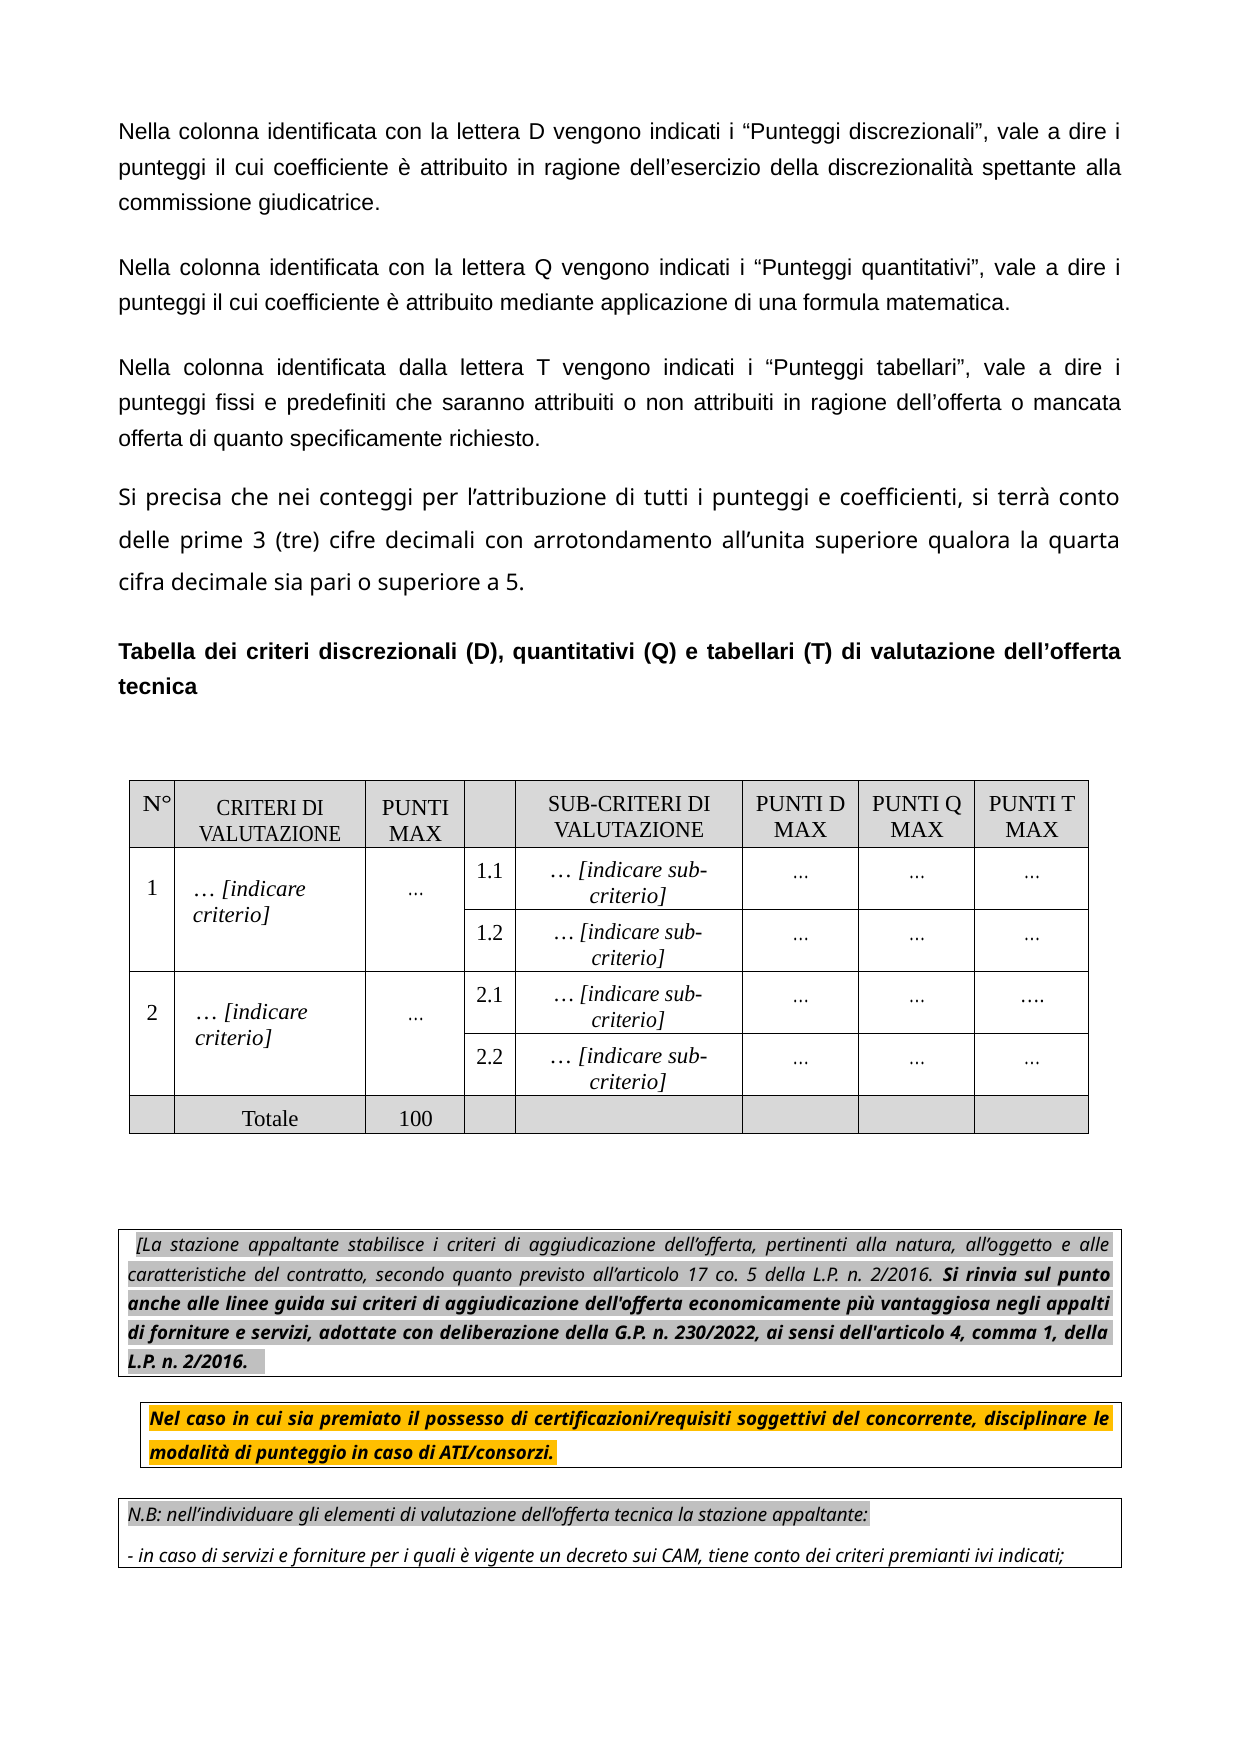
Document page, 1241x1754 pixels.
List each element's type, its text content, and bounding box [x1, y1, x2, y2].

table_cell [975, 1096, 1088, 1133]
table_cell 100 [366, 1096, 464, 1133]
table_cell … [859, 910, 974, 971]
text Nella colonna identificata dalla lettera T vengono indicati i “Punteggi tabellari”, vale a dire i punteggi fissi e predefiniti che saranno attribuiti o non attribuiti in ragione dell’offerta o mancata offerta di quanto specificamente richiesto. [118, 354, 1122, 451]
table_cell 2.2 [465, 1034, 515, 1094]
table_cell … [indicare sub-criterio] [516, 972, 742, 1032]
table_cell … [366, 848, 464, 971]
table_header PUNTI Q MAX [859, 781, 974, 847]
table_cell … [859, 848, 974, 909]
table_header [465, 781, 515, 847]
table_header CRITERI DI VALUTAZIONE [175, 781, 365, 847]
table_cell … [859, 972, 974, 1032]
table_cell … [859, 1034, 974, 1094]
table_cell … [743, 1034, 858, 1094]
table_cell 1.1 [465, 848, 515, 909]
table_cell … [indicare criterio] [175, 848, 365, 971]
text Nella colonna identificata con la lettera D vengono indicati i “Punteggi discrezionali”, vale a dire i punteggi il cui coefficiente è attribuito in ragione dell’esercizio della discrezionalità spettante alla commissione giudicatrice. [118, 118, 1122, 216]
table_cell Totale [175, 1096, 365, 1133]
table_cell … [indicare sub-criterio] [516, 910, 742, 971]
text - in caso di servizi e forniture per i quali è vigente un decreto sui CAM, tiene conto dei criteri premianti ivi indicati; [119, 1539, 1121, 1567]
text Nel caso in cui sia premiato il possesso di certificazioni/requisiti soggettivi del concorrente, disciplinare le modalità di punteggio in caso di ATI/consorzi. [141, 1403, 1121, 1467]
table_cell 2 [130, 972, 174, 1094]
table_cell 1.2 [465, 910, 515, 971]
table_cell … [indicare sub-criterio] [516, 848, 742, 909]
text Si precisa che nei conteggi per l’attribuzione di tutti i punteggi e coefficienti, si terrà conto delle prime 3 (tre) cifre decimali con arrotondamento all’unita superiore qualora la quarta cifra decimale sia pari o superiore a 5. [118, 481, 1122, 597]
table_cell … [743, 972, 858, 1032]
table_header PUNTI MAX [366, 781, 464, 847]
table_cell … [indicare sub-criterio] [516, 1034, 742, 1094]
table_cell [130, 1096, 174, 1133]
table_cell [743, 1096, 858, 1133]
table_cell … [743, 848, 858, 909]
table_cell [465, 1096, 515, 1133]
table_cell … [975, 848, 1088, 909]
table_cell … [366, 972, 464, 1094]
table_header SUB-CRITERI DI VALUTAZIONE [516, 781, 742, 847]
table_header PUNTI T MAX [975, 781, 1088, 847]
text [La stazione appaltante stabilisce i criteri di aggiudicazione dell’offerta, pertinenti alla natura, all’oggetto e alle caratteristiche del contratto, secondo quanto previsto all’articolo 17 co. 5 della L.P. n. 2/2016. Si rinvia sul punto anche alle linee guida sui criteri di aggiudicazione dell'offerta economicamente più vantaggiosa negli appalti di forniture e servizi, adottate con deliberazione della G.P. n. 230/2022, ai sensi dell'articolo 4, comma 1, della L.P. n. 2/2016. [119, 1230, 1121, 1376]
table_header N° [130, 781, 174, 847]
table_cell … [indicare criterio] [175, 972, 365, 1094]
table_cell 1 [130, 848, 174, 971]
table_cell … [975, 1034, 1088, 1094]
table_cell …. [975, 972, 1088, 1032]
text Tabella dei criteri discrezionali (D), quantitativi (Q) e tabellari (T) di valutazione dell’offerta tecnica [118, 638, 1122, 700]
text Nella colonna identificata con la lettera Q vengono indicati i “Punteggi quantitativi”, vale a dire i punteggi il cui coefficiente è attribuito mediante applicazione di una formula matematica. [118, 254, 1122, 316]
table_header PUNTI D MAX [743, 781, 858, 847]
table_cell [859, 1096, 974, 1133]
table_cell 2.1 [465, 972, 515, 1032]
text N.B: nell’individuare gli elementi di valutazione dell’offerta tecnica la stazione appaltante: [119, 1499, 1121, 1526]
table_cell [516, 1096, 742, 1133]
table_cell … [975, 910, 1088, 971]
table_cell … [743, 910, 858, 971]
